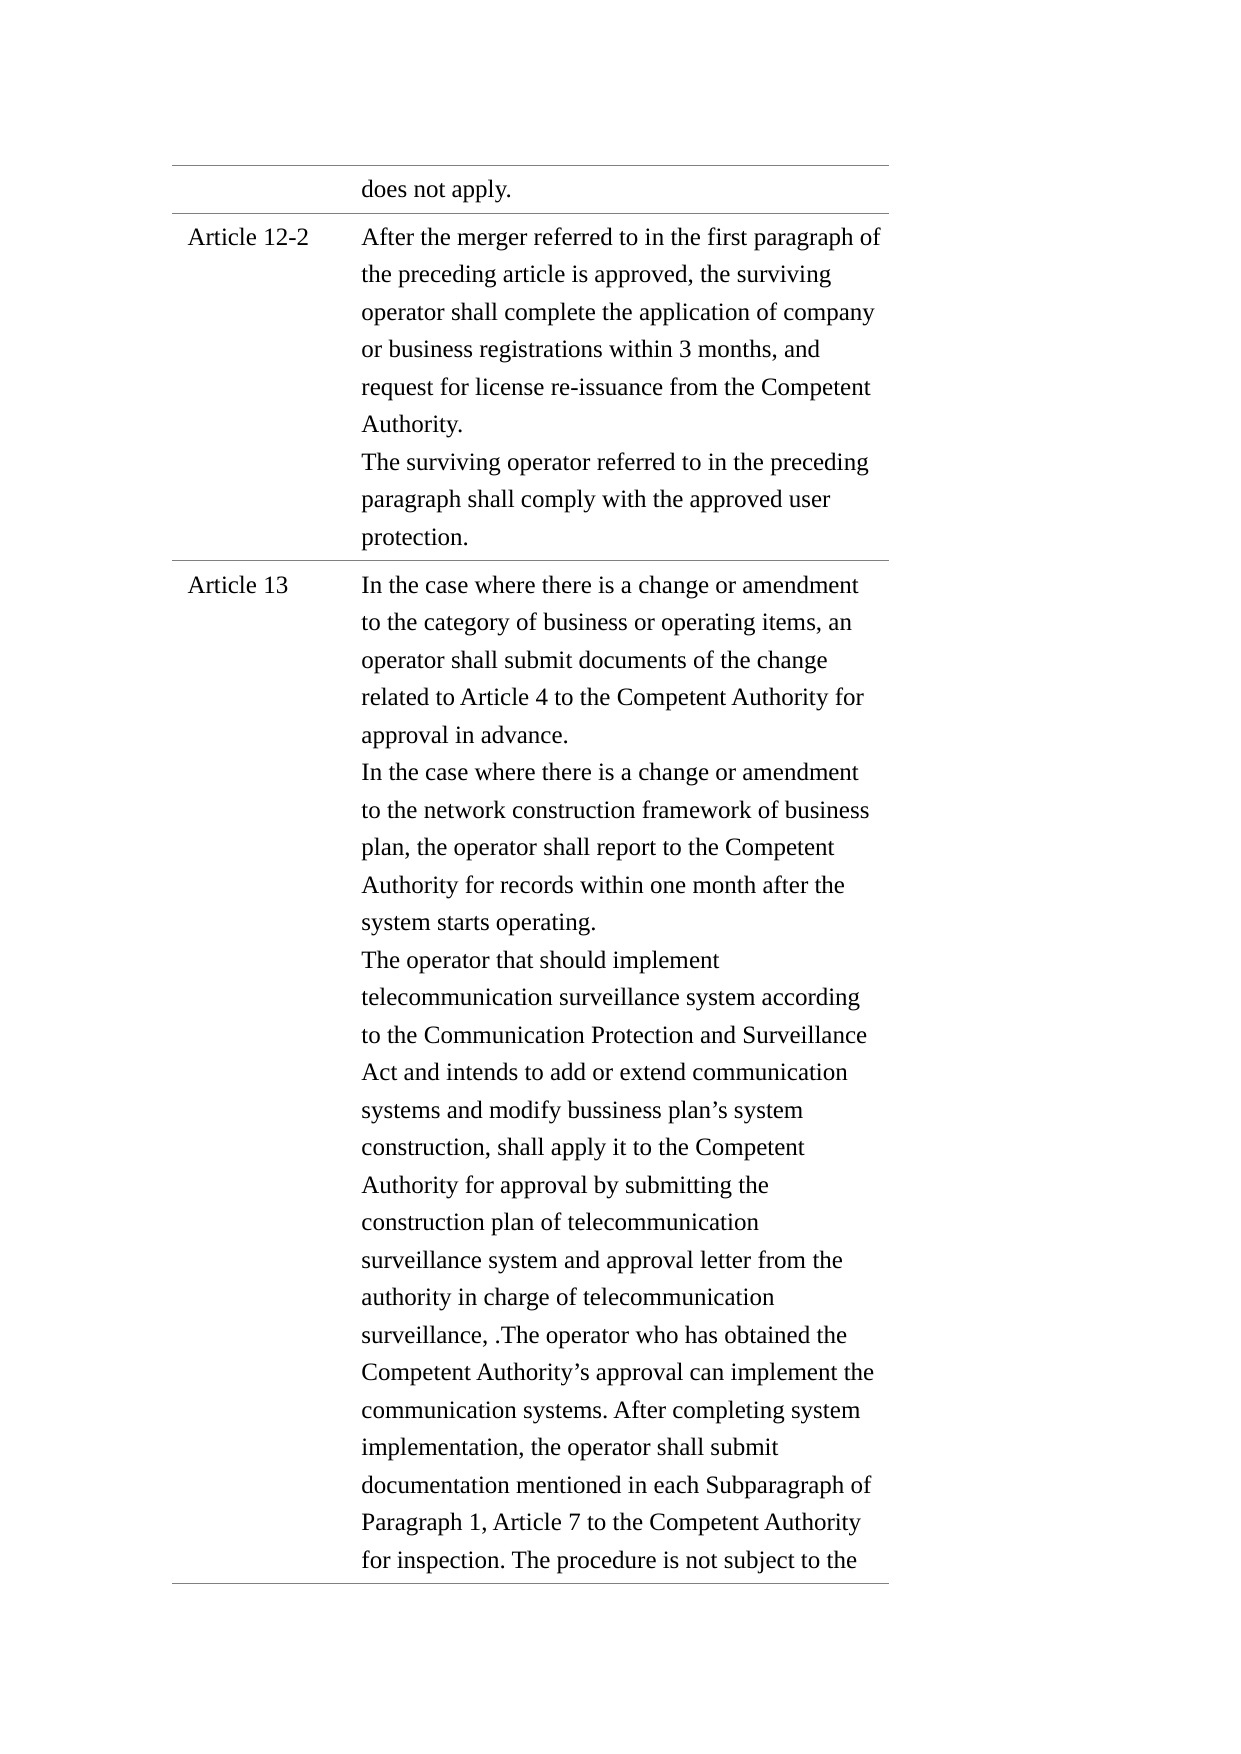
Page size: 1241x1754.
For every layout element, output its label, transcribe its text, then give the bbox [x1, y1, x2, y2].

table_cell [889, 165, 914, 212]
table_cell After the merger referred to in the first paragraph of the preceding article is approved, the surviving operator shall complete the application of company or business registrations within 3 months, and request for license re-issuance from the Competent Authority. The surviving operator referred to in the preceding paragraph shall comply with the approved user protection. [357, 214, 889, 560]
table_cell [889, 560, 914, 1583]
table_cell [325, 214, 357, 560]
table_cell [172, 166, 325, 212]
table_cell [325, 166, 357, 212]
table_cell In the case where there is a change or amendment to the category of business or operating items, an operator shall submit documents of the change related to Article 4 to the Competent Authority for approval in advance. In the case where there is a change or amendment to the network construction framework of business plan, the operator shall report to the Competent Authority for records within one month after the system starts operating. The operator that should implement telecommunication surveillance system according to the Communication Protection and Surveillance Act and intends to add or extend communication systems and modify bussiness plan’s system construction, shall apply it to the Competent Authority for approval by submitting the construction plan of telecommunication surveillance system and approval letter from the authority in charge of telecommunication surveillance, .The operator who has obtained the Competent Authority’s approval can implement the communication systems. After completing system implementation, the operator shall submit documentation mentioned in each Subparagraph of Paragraph 1, Article 7 to the Competent Authority for inspection. The procedure is not subject to the [357, 561, 889, 1583]
table_cell [325, 561, 357, 1583]
table_cell does not apply. [357, 166, 889, 212]
table_cell Article 12-2 [172, 214, 325, 560]
table_cell Article 13 [172, 561, 325, 1583]
table_cell [889, 213, 914, 560]
